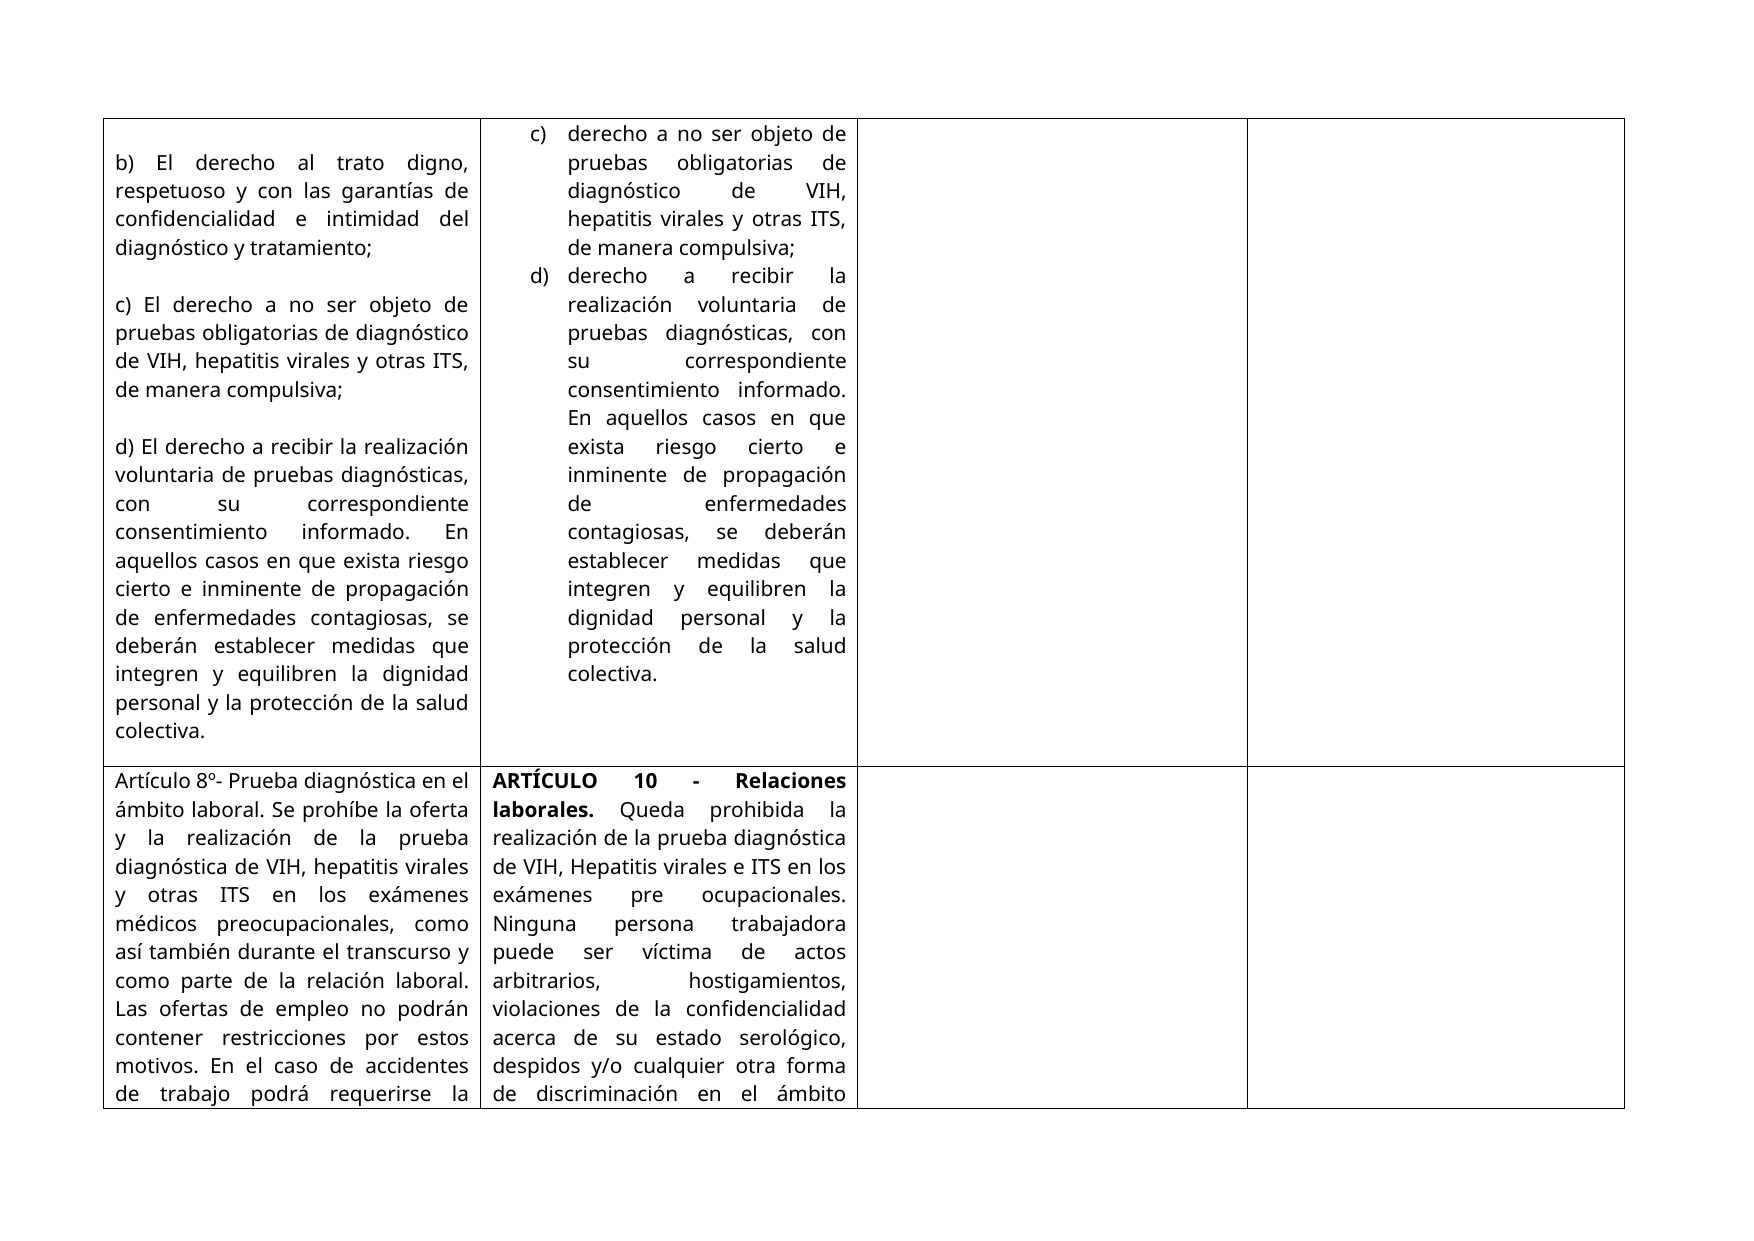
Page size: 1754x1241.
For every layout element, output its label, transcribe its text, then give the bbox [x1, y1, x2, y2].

table_cell Artículo 8º- Prueba diagnóstica en el ámbito laboral. Se prohíbe la oferta y la realización de la prueba diagnóstica de VIH, hepatitis virales y otras ITS en los exámenes médicos preocupacionales, como así también durante el transcurso y como parte de la relación laboral. Las ofertas de empleo no podrán contener restricciones por estos motivos. En el caso de accidentes de trabajo podrá requerirse la [104, 767, 480, 1108]
table_cell [858, 767, 1247, 1108]
table_cell ARTÍCULO 7 - Personas privadas de libertad y situaciones especiales de residencia. Son derechos de las personas privadas de la libertad y personas bajo situaciones especiales de residencia, entendiéndose por estas a aquellas que permanezcan en hogares convivenciales, hogares de personas adultas mayores, centros de atención de salud mental, hospitales, centros de internación, instituciones de fuerza de seguridad y/u otras instituciones del servicio penitenciario: derecho al acceso a la promoción, atención de la salud, prevención, diagnóstico y tratamiento, en consonancia con los derechos establecidos en la presente; derecho al trato digno, respetuoso y con garantías de confidencialidad e intimidad del diagnóstico y tratamiento; derecho a no ser objeto de pruebas obligatorias de diagnóstico de VIH, hepatitis virales y otras ITS, de manera compulsiva; derecho a recibir la realización voluntaria de pruebas diagnósticas, con su correspondiente consentimiento informado. En aquellos casos en que exista riesgo cierto e inminente de propagación de enfermedades contagiosas, se deberán establecer medidas que integren y equilibren la dignidad personal y la protección de la salud colectiva. [481, 119, 857, 766]
table_cell [1248, 119, 1624, 766]
table_cell [1248, 767, 1624, 1108]
table_cell ARTÍCULO 10 - Relaciones laborales. Queda prohibida la realización de la prueba diagnóstica de VIH, Hepatitis virales e ITS en los exámenes pre ocupacionales. Ninguna persona trabajadora puede ser víctima de actos arbitrarios, hostigamientos, violaciones de la confidencialidad acerca de su estado serológico, despidos y/o cualquier otra forma de discriminación en el ámbito [481, 767, 857, 1108]
table_cell b) El derecho al trato digno, respetuoso y con las garantías de confidencialidad e intimidad del diagnóstico y tratamiento; c) El derecho a no ser objeto de pruebas obligatorias de diagnóstico de VIH, hepatitis virales y otras ITS, de manera compulsiva; d) El derecho a recibir la realización voluntaria de pruebas diagnósticas, con su correspondiente consentimiento informado. En aquellos casos en que exista riesgo cierto e inminente de propagación de enfermedades contagiosas, se deberán establecer medidas que integren y equilibren la dignidad personal y la protección de la salud colectiva. [104, 119, 480, 766]
table_cell [858, 119, 1247, 766]
